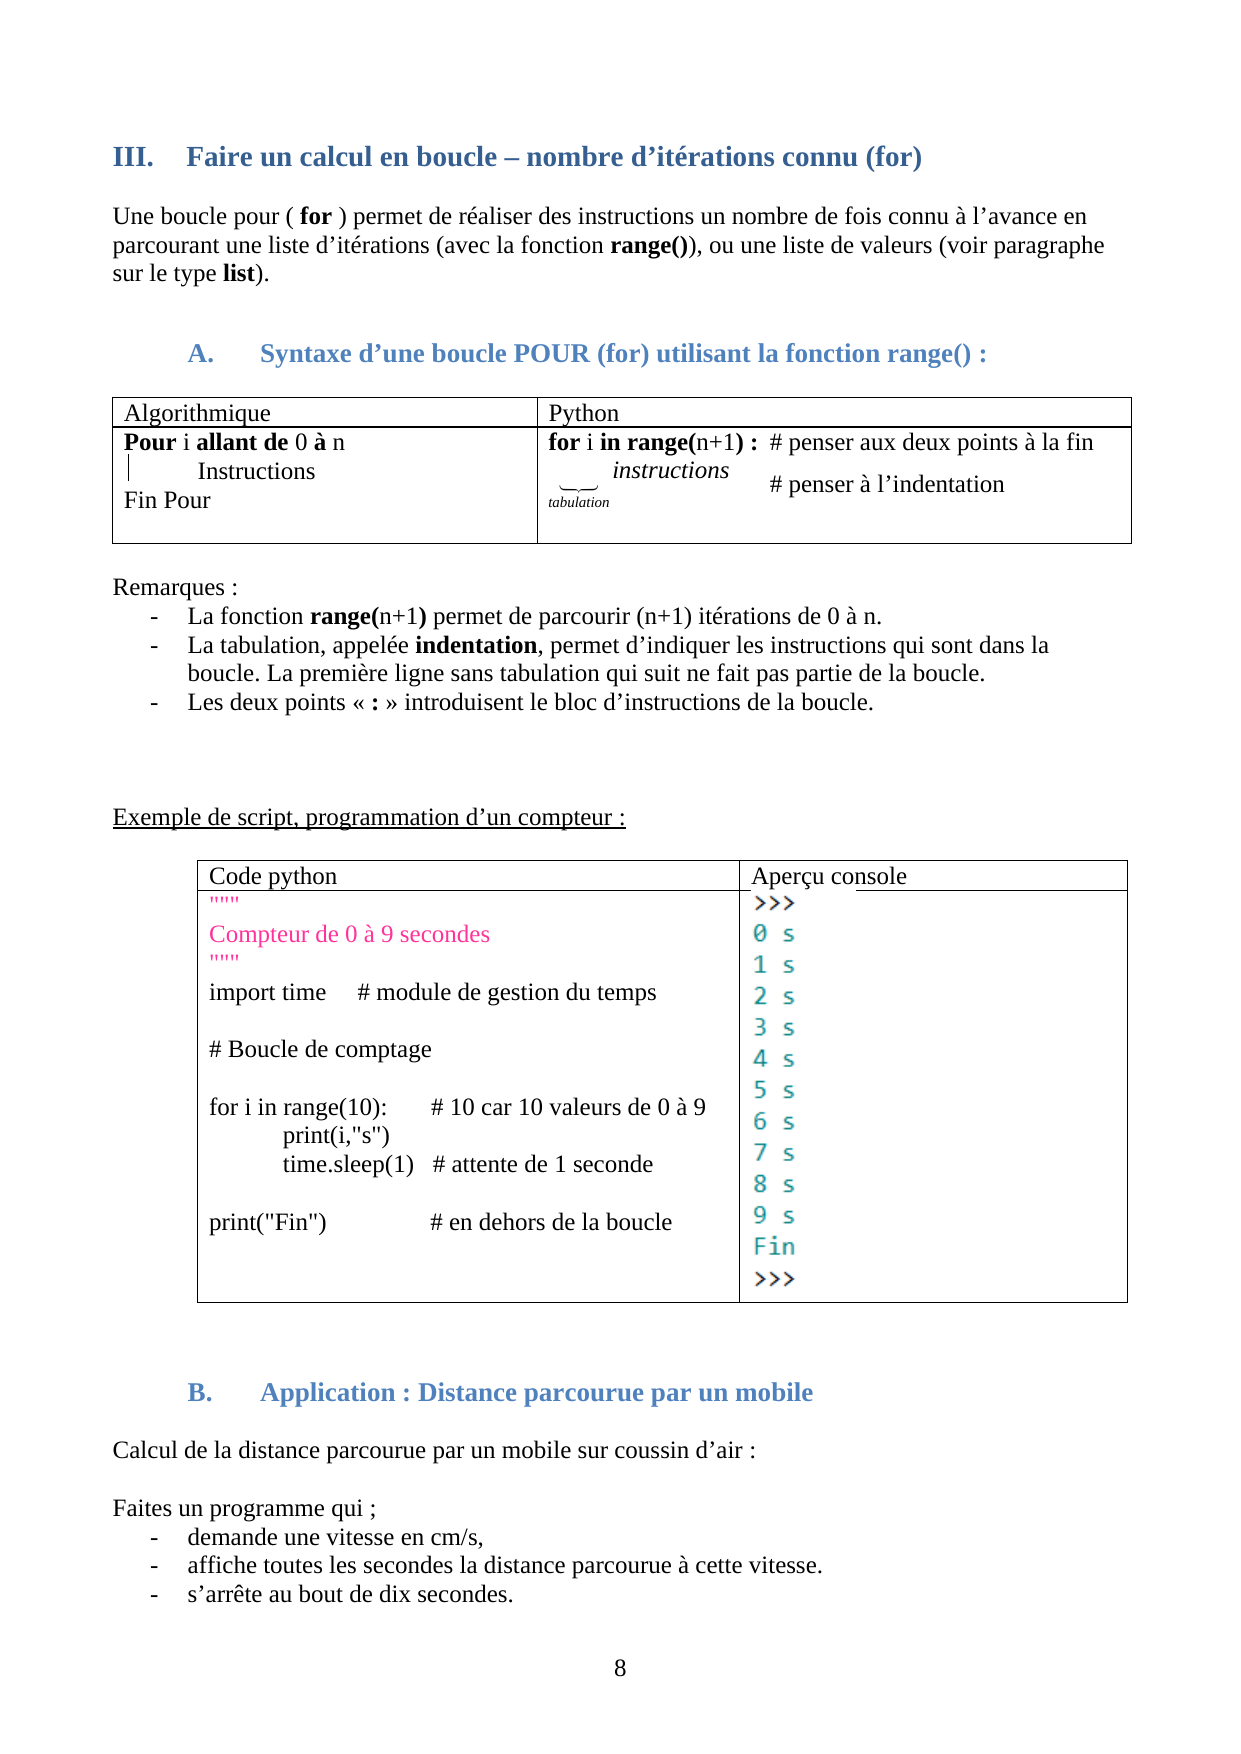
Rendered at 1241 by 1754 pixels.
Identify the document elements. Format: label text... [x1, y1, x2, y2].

text Une boucle pour ( for ) permet de réaliser des instructions un nombre de fois connu à l’avance en parcourant une liste d’itérations (avec la fonction range()), ou une liste de valeurs (voir paragraphe sur le type list). [112, 201, 1128, 287]
text Exemple de script, programmation d’un compteur : [112, 802, 1128, 831]
subtitle Faire un calcul en boucle – nombre d’itérations connu (for) [112, 139, 1128, 172]
text Calcul de la distance parcourue par un mobile sur coussin d’air : [112, 1436, 1128, 1464]
list demande une vitesse en cm/s, [150, 1522, 1128, 1551]
table_header Algorithmique [113, 398, 537, 426]
text Remarques : [112, 572, 1128, 601]
list La fonction range(n+1) permet de parcourir (n+1) itérations de 0 à n. [150, 601, 1128, 630]
table_header Code python [198, 861, 739, 889]
table_cell [856, 891, 1127, 1302]
list Les deux points « : » introduisent le bloc d’instructions de la boucle. [150, 687, 1128, 716]
list affiche toutes les secondes la distance parcourue à cette vitesse. [150, 1551, 1128, 1579]
table_cell [740, 891, 750, 1302]
table_header Python [538, 398, 1131, 426]
table_cell for i in range(n+1) : # penser aux deux points à la fin # penser à l’indentation [538, 428, 1131, 542]
list s’arrête au bout de dix secondes. [150, 1579, 1128, 1608]
text Faites un programme qui ; [112, 1493, 1128, 1522]
list La tabulation, appelée indentation, permet d’indiquer les instructions qui sont dans la boucle. La première ligne sans tabulation qui suit ne fait pas partie de la boucle. [150, 630, 1128, 687]
picture [750, 890, 856, 1302]
table_header Aperçu console [740, 861, 1127, 889]
table_cell Pour i allant de 0 à n Instructions Fin Pour [113, 428, 537, 542]
subtitle Syntaxe d’une boucle POUR (for) utilisant la fonction range() : [187, 337, 1128, 368]
table_cell """ Compteur de 0 à 9 secondes """ import time # module de gestion du temps # Boucle de comptage for i in range(10): # 10 car 10 valeurs de 0 à 9 print(i,"s") time.sleep(1) # attente de 1 seconde print("Fin") # en dehors de la boucle [198, 891, 739, 1302]
subtitle Application : Distance parcourue par un mobile [187, 1376, 1128, 1407]
